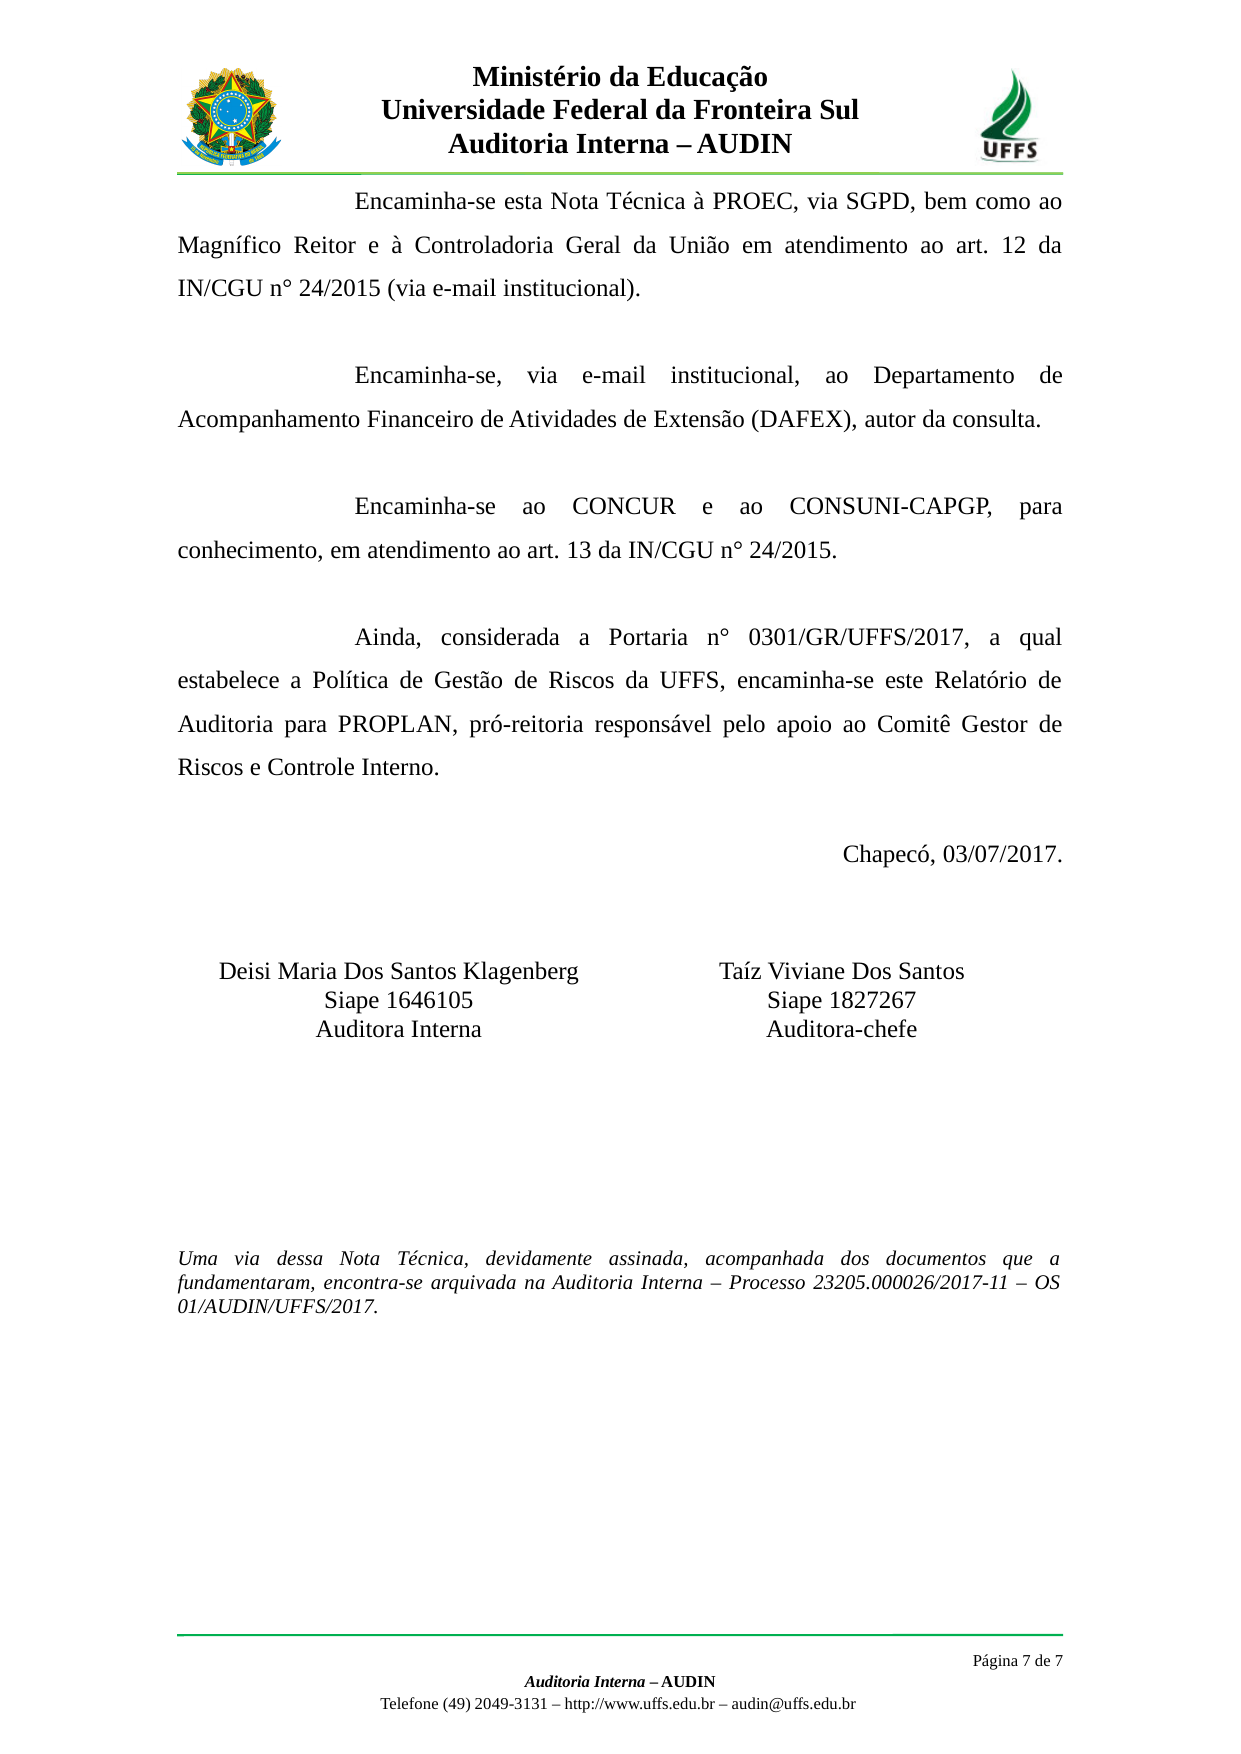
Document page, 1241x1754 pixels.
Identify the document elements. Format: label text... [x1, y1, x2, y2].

text Encaminha-se, via e-mail institucional, ao Departamento de Acompanhamento Financeiro de Atividades de Extensão (DAFEX), autor da consulta. [177, 360, 1063, 433]
text Siape 1646105 [177, 984, 620, 1014]
text Encaminha-se ao CONCUR e ao CONSUNI-CAPGP, para conhecimento, em atendimento ao art. 13 da IN/CGU n° 24/2015. [177, 491, 1063, 564]
text Deisi Maria Dos Santos Klagenberg [177, 956, 620, 984]
text Siape 1827267 [620, 984, 1063, 1014]
text Auditora-chefe [620, 1014, 1063, 1043]
text Auditora Interna [177, 1014, 620, 1043]
text Chapecó, 03/07/2017. [177, 839, 1063, 868]
picture [966, 68, 1054, 166]
text Taíz Viviane Dos Santos [620, 956, 1063, 984]
text Uma via dessa Nota Técnica, devidamente assinada, acompanhada dos documentos que a fundamentaram, encontra-se arquivada na Auditoria Interna – Processo 23205.000026/2017-11 – OS 01/AUDIN/UFFS/2017. [177, 1246, 1063, 1318]
text Ainda, considerada a Portaria n° 0301/GR/UFFS/2017, a qual estabelece a Política de Gestão de Riscos da UFFS, encaminha-se este Relatório de Auditoria para PROPLAN, pró-reitoria responsável pelo apoio ao Comitê Gestor de Riscos e Controle Interno. [177, 622, 1063, 781]
text Encaminha-se esta Nota Técnica à PROEC, via SGPD, bem como ao Magnífico Reitor e à Controladoria Geral da União em atendimento ao art. 12 da IN/CGU n° 24/2015 (via e-mail institucional). [177, 186, 1063, 302]
picture [181, 68, 282, 166]
